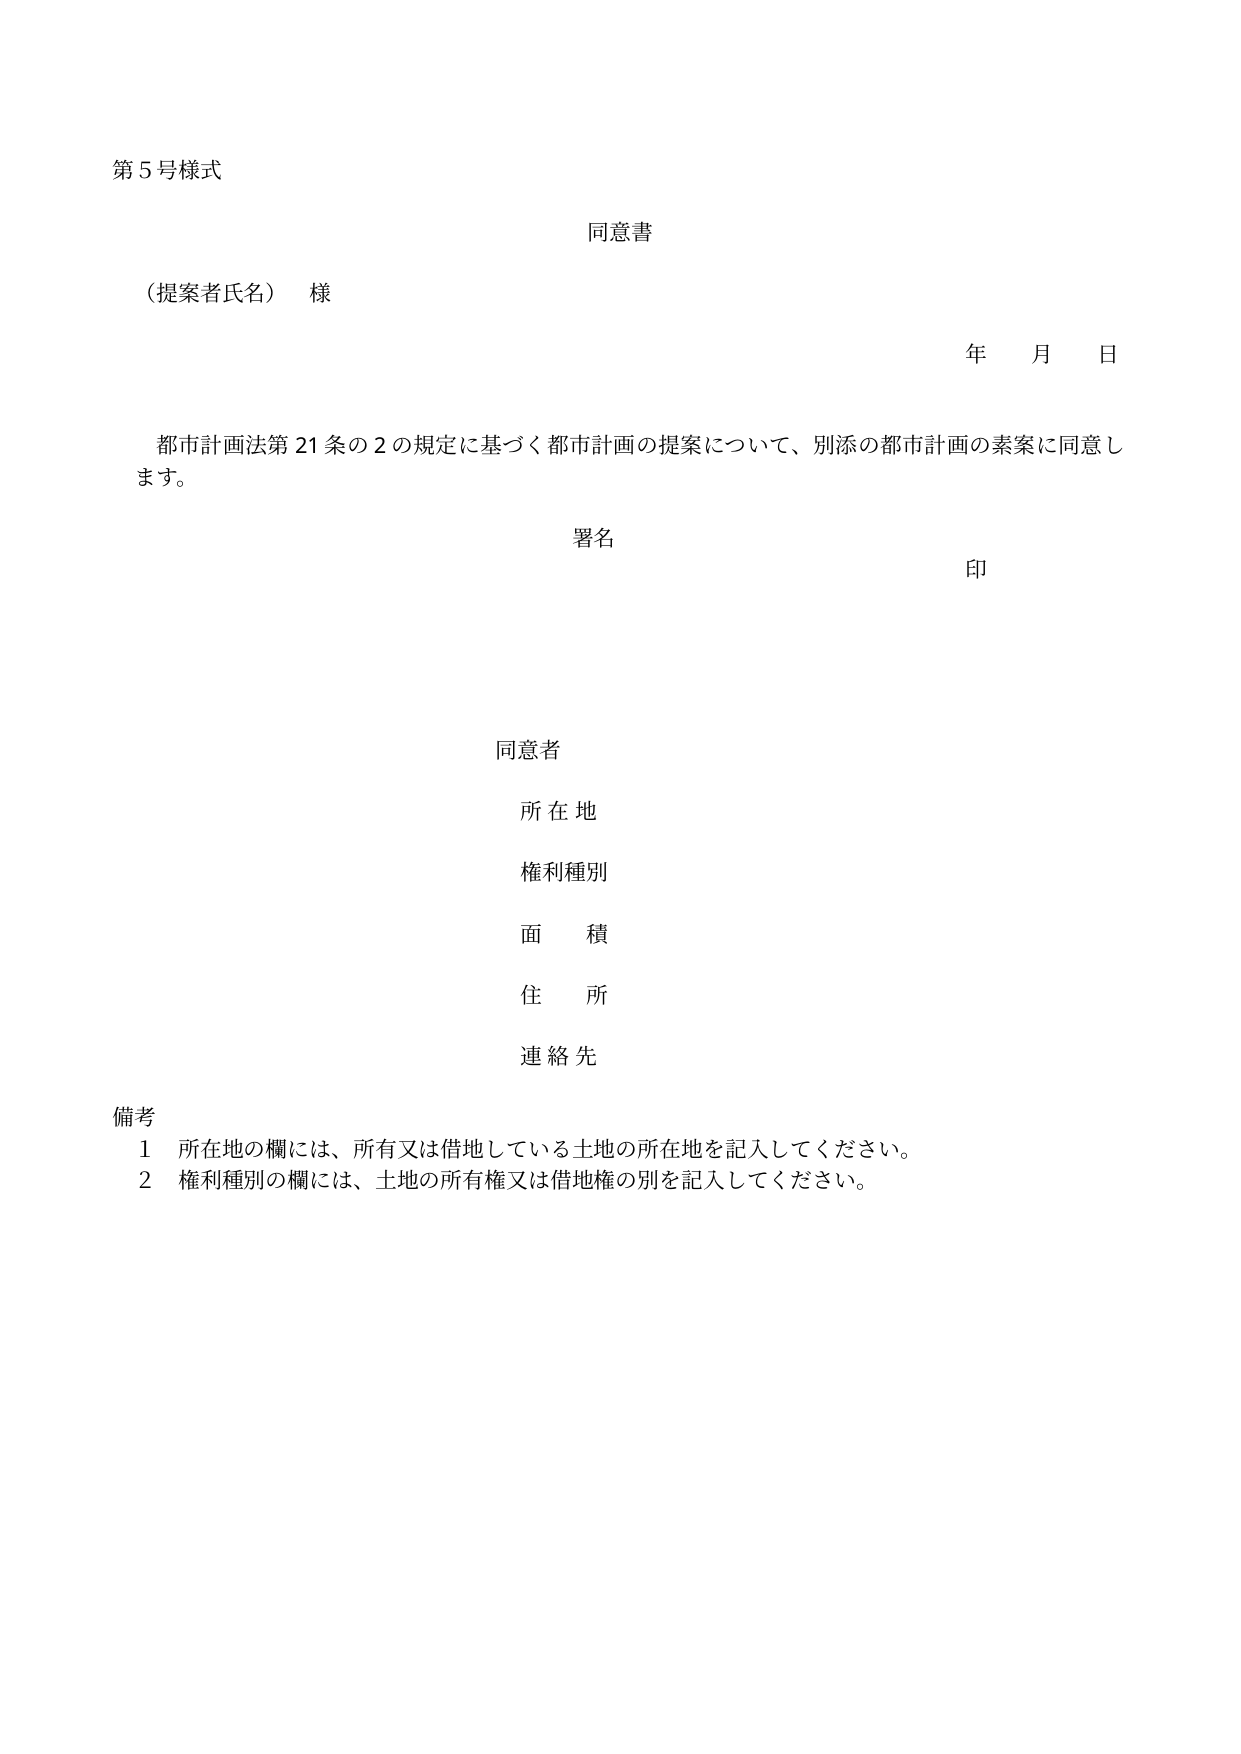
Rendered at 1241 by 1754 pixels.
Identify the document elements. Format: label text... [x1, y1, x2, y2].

text 年 月 日 [112, 337, 1128, 369]
text 署名 [112, 521, 1128, 553]
text 同意者 [112, 733, 1128, 764]
text 所 在 地 [112, 794, 1128, 826]
text １ 所在地の欄には、所有又は借地している土地の所在地を記入してください。 [112, 1132, 1128, 1163]
text 印 [112, 553, 1128, 584]
text 連 絡 先 [112, 1039, 1128, 1071]
text 面 積 [112, 917, 1128, 948]
text 同意書 [112, 215, 1128, 246]
text 住 所 [112, 978, 1128, 1009]
text ２ 権利種別の欄には、土地の所有権又は借地権の別を記入してください。 [112, 1163, 1128, 1195]
text 権利種別 [112, 856, 1128, 887]
text （提案者氏名） 様 [112, 276, 1128, 307]
text 第５号様式 [112, 153, 1128, 185]
text 都市計画法第21条の2の規定に基づく都市計画の提案について、別添の都市計画の素案に同意します。 [134, 428, 1128, 491]
text 備考 [112, 1101, 1128, 1132]
